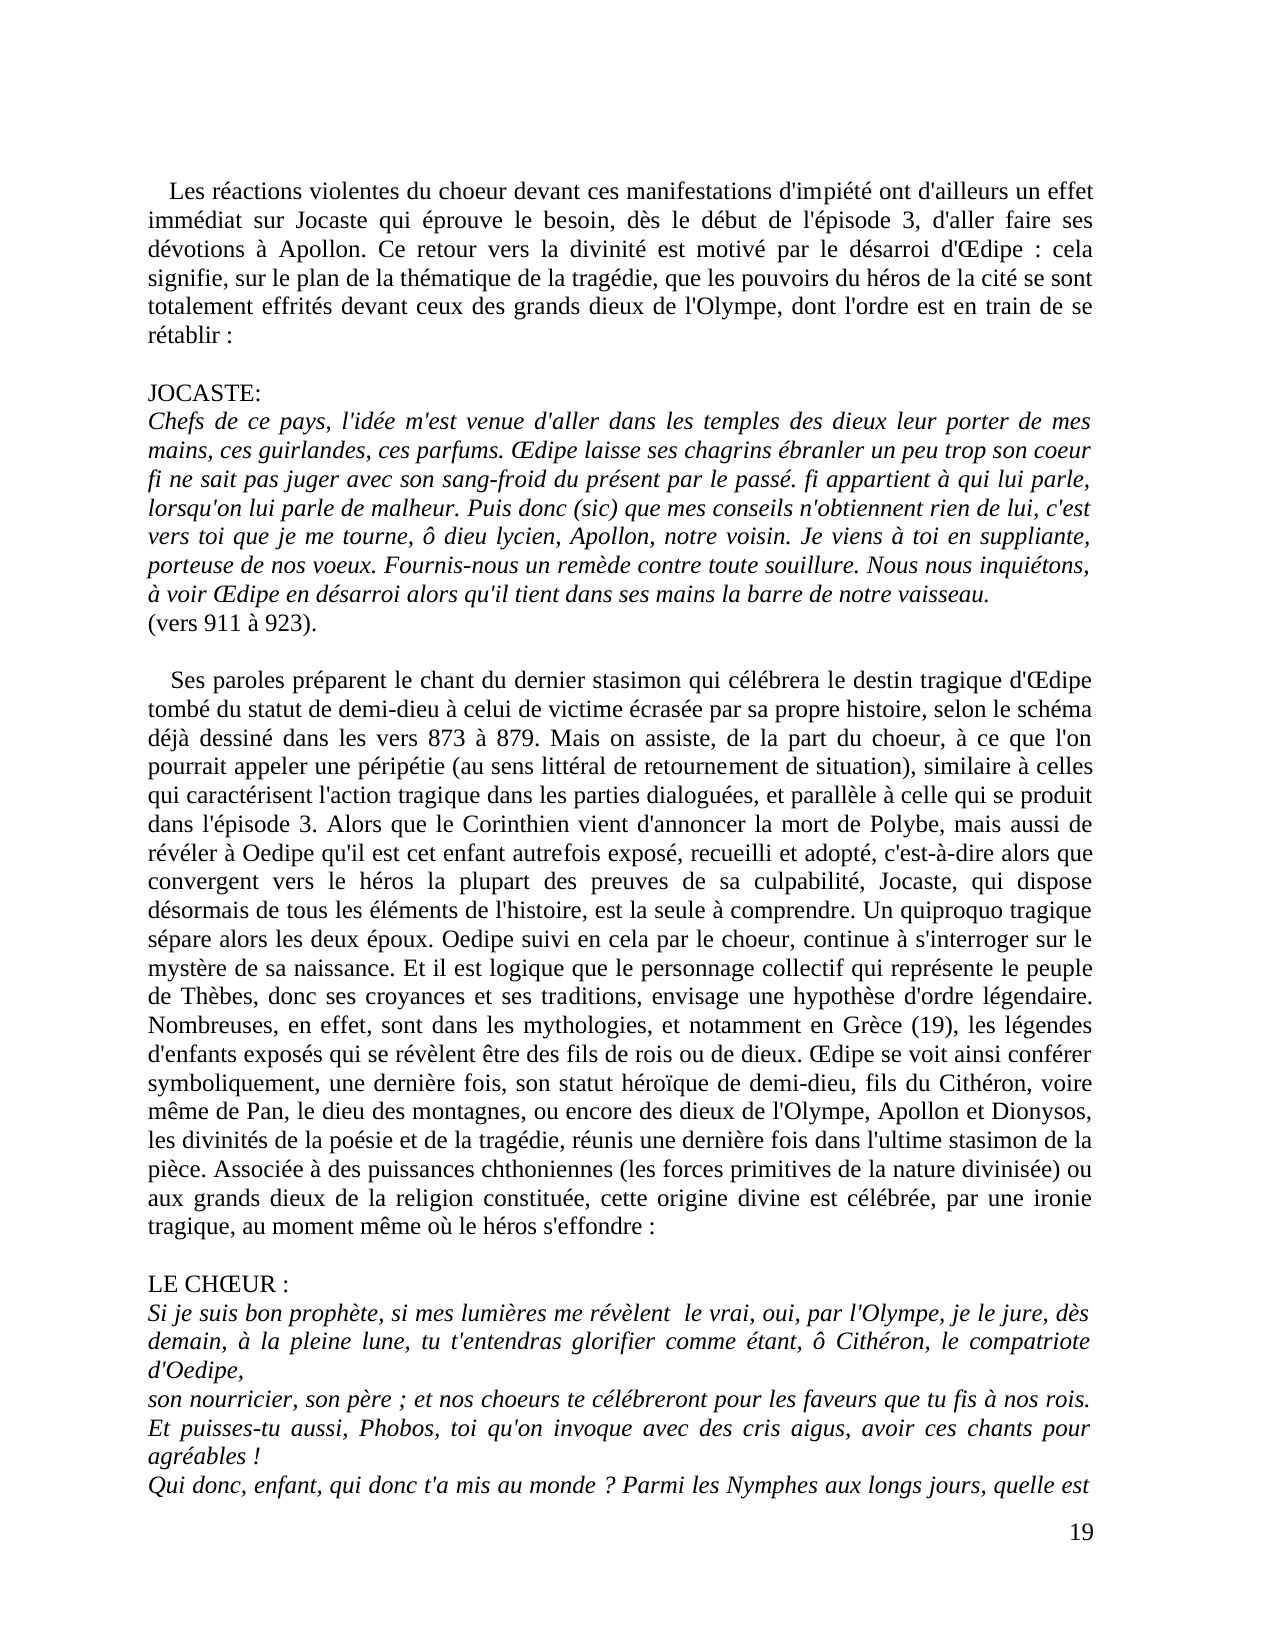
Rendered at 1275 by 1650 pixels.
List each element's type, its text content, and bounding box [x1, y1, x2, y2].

text Chefs de ce pays, l'idée m'est venue d'aller dans les temples des dieux leur porter de mes mains, ces guirlan­des, ces parfums. Œdipe laisse ses chagrins ébranler un peu trop son coeur fi ne sait pas juger avec son sang-froid du présent par le passé. fi appartient à qui lui parle, lorsqu'on lui parle de malheur. Puis donc (sic) que mes conseils n'obtiennent rien de lui, c'est vers toi que je me tourne, ô dieu lycien, Apollon, notre voisin. Je viens à toi en suppliante, porteuse de nos voeux. Fournis-nous un remède contre toute souillure. Nous nous inquiétons, à voir Œdipe en désarroi alors qu'il tient dans ses mains la barre de notre vaisseau. [148, 406, 1094, 608]
text Qui donc, enfant, qui donc t'a mis au monde ? Parmi les Nymphes aux longs jours, quelle est [148, 1470, 1094, 1499]
text LE CHŒUR : [148, 1269, 1094, 1298]
text (vers 911 à 923). [148, 608, 1094, 636]
text son nourricier, son père ; et nos choeurs te célébreront pour les faveurs que tu fis à nos rois. Et puisses-tu aussi, Phobos, toi qu'on invoque avec des cris aigus, avoir ces chants pour agréables ! [148, 1384, 1094, 1470]
text Les réactions violentes du choeur devant ces manifestations d'im­piété ont d'ailleurs un effet immédiat sur Jocaste qui éprouve le be­soin, dès le début de l'épisode 3, d'aller faire ses dévotions à Apol­lon. Ce retour vers la divinité est motivé par le désarroi d'Œdipe : cela signifie, sur le plan de la thématique de la tragédie, que les pouvoirs du héros de la cité se sont totalement effrités devant ceux des grands dieux de l'Olympe, dont l'ordre est en train de se réta­blir : [148, 176, 1094, 349]
text JOCASTE: [148, 378, 1094, 406]
text Si je suis bon prophète, si mes lumières me révèlent le vrai, oui, par l'Olympe, je le jure, dès demain, à la pleine lune, tu t'entendras glorifier comme étant, ô Cithéron, le compatriote d'Oedipe, [148, 1298, 1094, 1384]
text Ses paroles préparent le chant du dernier stasimon qui célébrera le destin tragique d'Œdipe tombé du statut de demi-dieu à celui de victime écrasée par sa propre histoire, selon le schéma déjà dessiné dans les vers 873 à 879. Mais on assiste, de la part du choeur, à ce que l'on pourrait appeler une péripétie (au sens littéral de retourne­ment de situation), similaire à celles qui caractérisent l'action tragi­que dans les parties dialoguées, et parallèle à celle qui se produit dans l'épisode 3. Alors que le Corinthien vient d'annoncer la mort de Polybe, mais aussi de révéler à Oedipe qu'il est cet enfant autre­fois exposé, recueilli et adopté, c'est-à-dire alors que convergent vers le héros la plupart des preuves de sa culpabilité, Jocaste, qui dispose désormais de tous les éléments de l'histoire, est la seule à comprendre. Un quiproquo tragique sépare alors les deux époux. Oedipe suivi en cela par le choeur, continue à s'interroger sur le mystère de sa naissance. Et il est logique que le personnage collectif qui représente le peuple de Thèbes, donc ses croyances et ses tra­ditions, envisage une hypothèse d'ordre légendaire. Nombreuses, en effet, sont dans les mythologies, et notamment en Grèce (19), les légendes d'enfants exposés qui se révèlent être des fils de rois ou de dieux. Œdipe se voit ainsi conférer symboliquement, une dernière fois, son statut héroïque de demi-dieu, fils du Cithéron, voire même de Pan, le dieu des montagnes, ou encore des dieux de l'Olympe, Apollon et Dionysos, les divinités de la poésie et de la tragédie, réunis une dernière fois dans l'ultime stasimon de la pièce. Associée à des puissances chthoniennes (les forces primitives de la nature divinisée) ou aux grands dieux de la religion constituée, cette origine divine est célébrée, par une ironie tragique, au moment même où le héros s'effondre : [148, 665, 1094, 1240]
